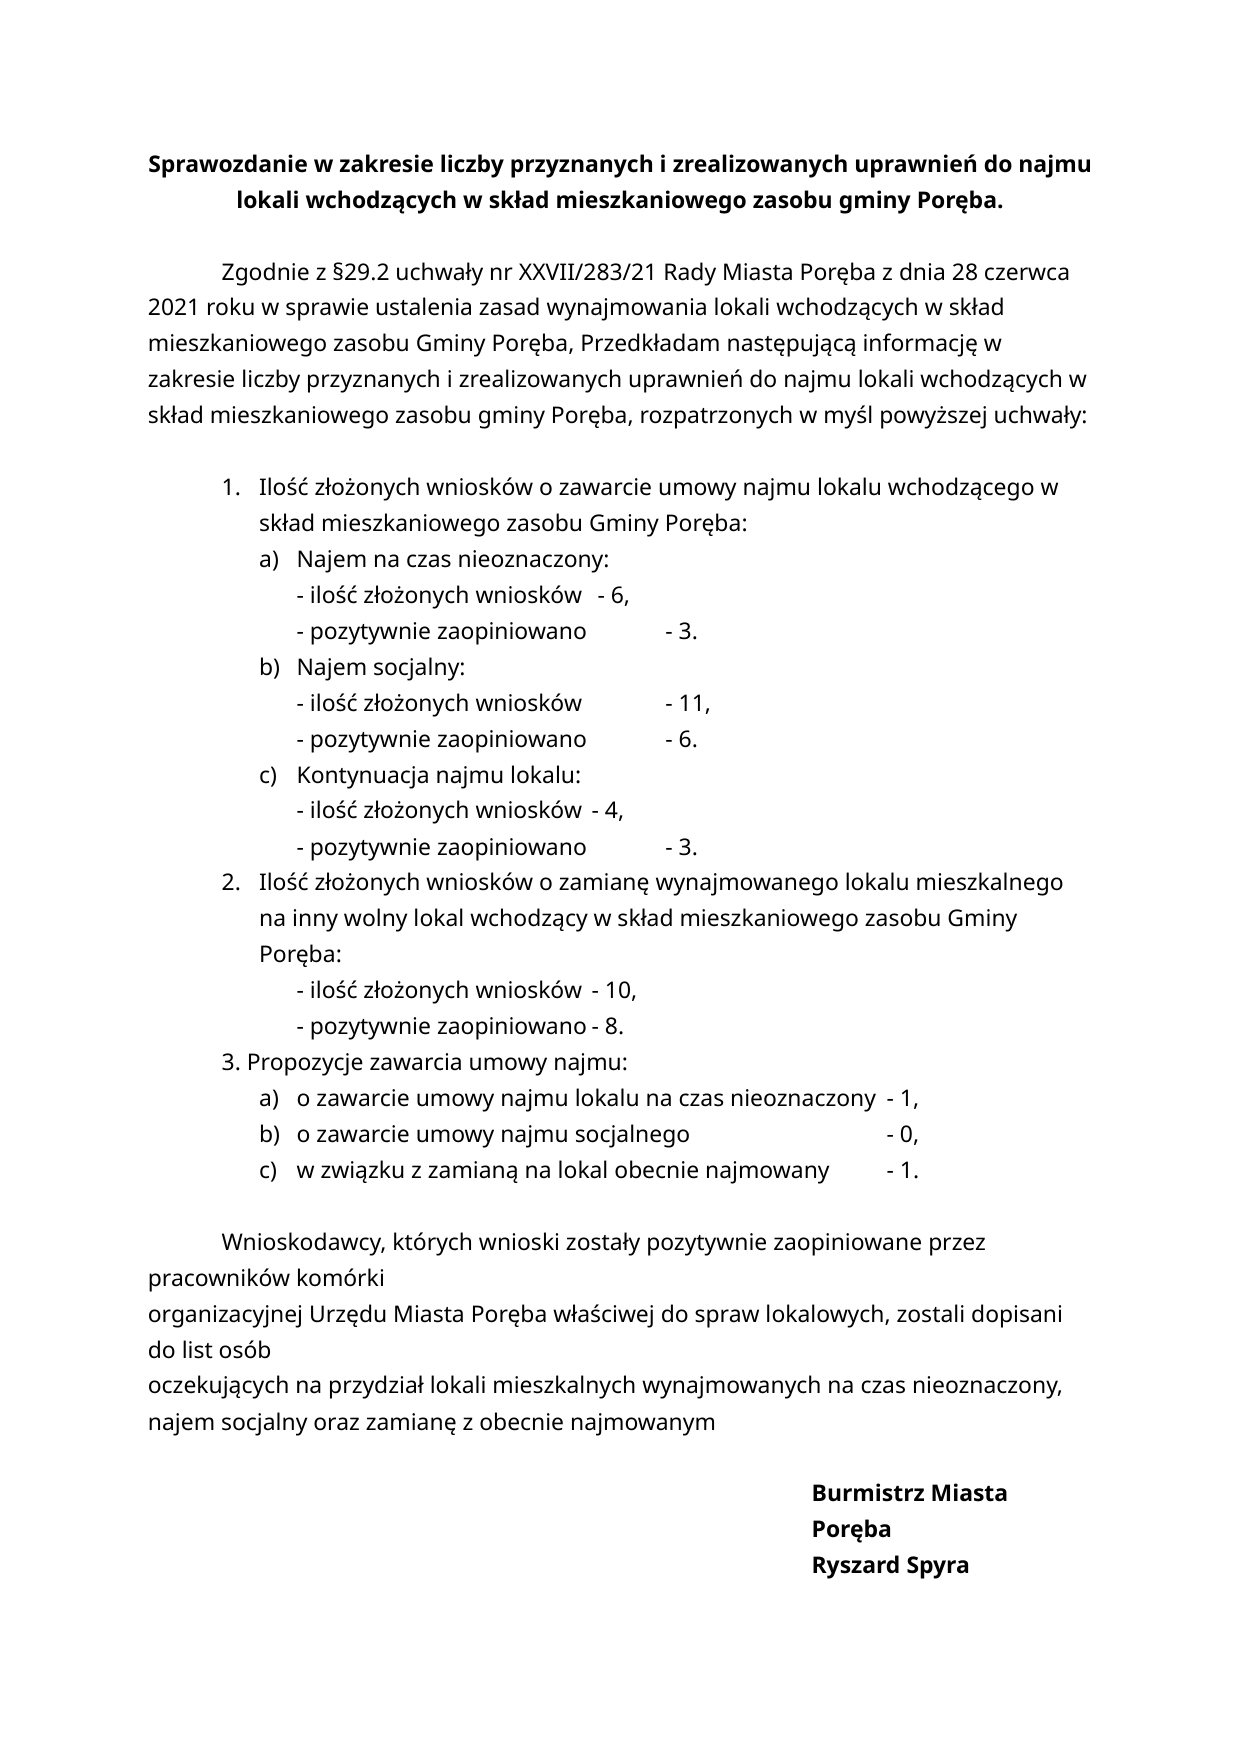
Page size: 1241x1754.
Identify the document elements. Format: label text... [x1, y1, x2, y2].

text Wnioskodawcy, których wnioski zostały pozytywnie zaopiniowane przez pracowników komórki [148, 1226, 1093, 1293]
list Ilość złożonych wniosków o zamianę wynajmowanego lokalu mieszkalnego na inny wolny lokal wchodzący w skład mieszkaniowego zasobu Gminy Poręba: [221, 866, 1093, 969]
list Najem na czas nieoznaczony: [259, 543, 1093, 574]
list Najem socjalny: [259, 651, 1093, 682]
list w związku z zamianą na lokal obecnie najmowany - 1. [259, 1154, 1093, 1185]
text - pozytywnie zaopiniowano - 8. [296, 1010, 1093, 1041]
text Ryszard Spyra [738, 1549, 1093, 1580]
text oczekujących na przydział lokali mieszkalnych wynajmowanych na czas nieoznaczony, najem socjalny oraz zamianę z obecnie najmowanym [148, 1369, 1093, 1437]
text - pozytywnie zaopiniowano - 3. [296, 615, 1093, 646]
text - ilość złożonych wniosków - 10, [296, 974, 1093, 1005]
list Kontynuacja najmu lokalu: [259, 758, 1093, 790]
text - pozytywnie zaopiniowano - 6. [296, 723, 1093, 754]
list o zawarcie umowy najmu socjalnego - 0, [259, 1118, 1093, 1149]
text - ilość złożonych wniosków - 6, [296, 579, 1093, 610]
text Zgodnie z §29.2 uchwały nr XXVII/283/21 Rady Miasta Poręba z dnia 28 czerwca 2021 roku w sprawie ustalenia zasad wynajmowania lokali wchodzących w skład mieszkaniowego zasobu Gminy Poręba, Przedkładam następującą informację w zakresie liczby przyznanych i zrealizowanych uprawnień do najmu lokali wchodzących w skład mieszkaniowego zasobu gminy Poręba, rozpatrzonych w myśl powyższej uchwały: [148, 255, 1093, 430]
text Burmistrz Miasta Poręba [811, 1477, 1093, 1544]
text 3. Propozycje zawarcia umowy najmu: [148, 1046, 1093, 1077]
text - ilość złożonych wniosków - 4, [296, 794, 1093, 826]
text Sprawozdanie w zakresie liczby przyznanych i zrealizowanych uprawnień do najmu lokali wchodzących w skład mieszkaniowego zasobu gminy Poręba. [148, 148, 1093, 215]
text organizacyjnej Urzędu Miasta Poręba właściwej do spraw lokalowych, zostali dopisani do list osób [148, 1298, 1093, 1365]
list o zawarcie umowy najmu lokalu na czas nieoznaczony - 1, [259, 1082, 1093, 1113]
text - pozytywnie zaopiniowano - 3. [296, 830, 1093, 862]
list Ilość złożonych wniosków o zawarcie umowy najmu lokalu wchodzącego w skład mieszkaniowego zasobu Gminy Poręba: [221, 471, 1093, 538]
text - ilość złożonych wniosków - 11, [296, 687, 1093, 718]
